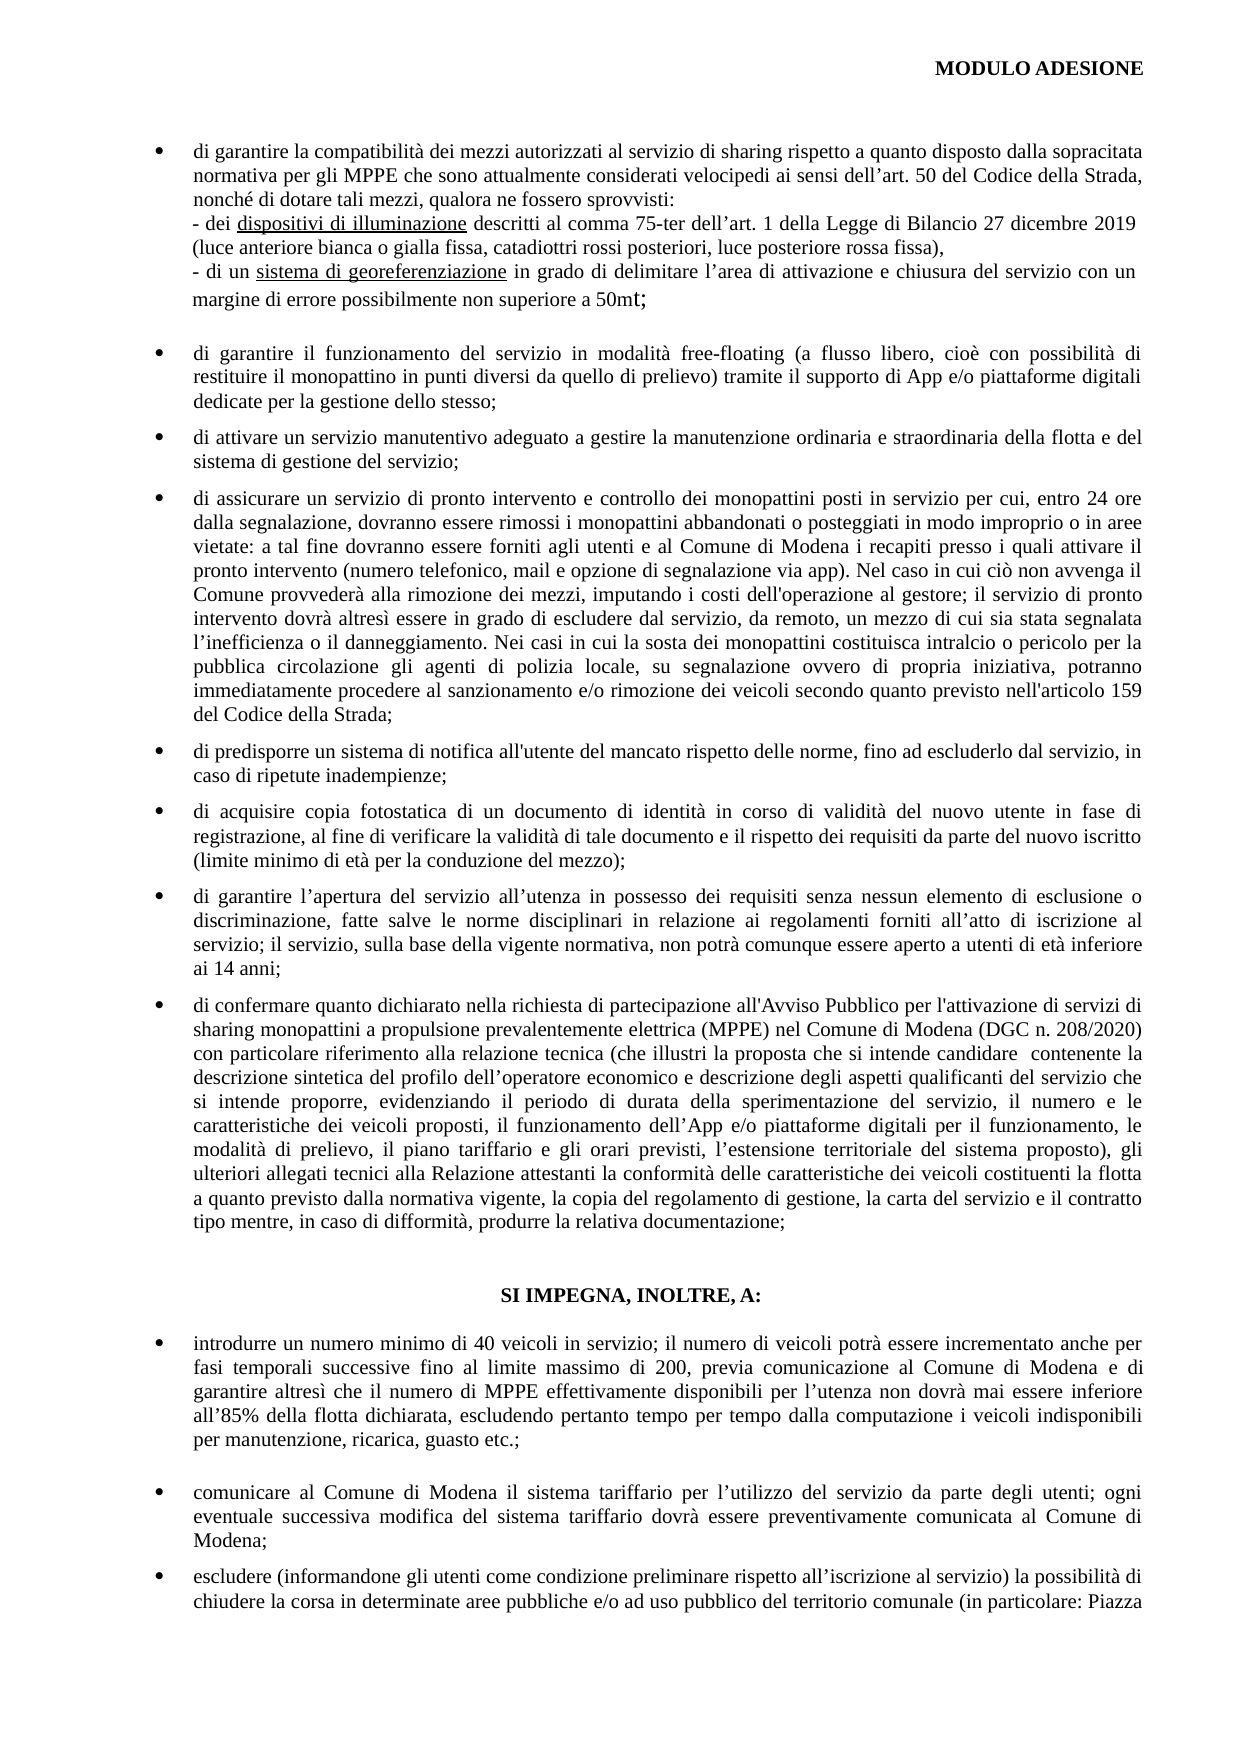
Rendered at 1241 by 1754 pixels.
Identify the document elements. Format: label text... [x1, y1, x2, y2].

text - dei dispositivi di illuminazione descritti al comma 75-ter dell’art. 1 della Legge di Bilancio 27 dicembre 2019 (luce anteriore bianca o gialla fissa, catadiottri rossi posteriori, luce posteriore rossa fissa), [118, 211, 1144, 259]
list di attivare un servizio manutentivo adeguato a gestire la manutenzione ordinaria e straordinaria della flotta e del sistema di gestione del servizio; [156, 425, 1144, 473]
list di confermare quanto dichiarato nella richiesta di partecipazione all'Avviso Pubblico per l'attivazione di servizi di sharing monopattini a propulsione prevalentemente elettrica (MPPE) nel Comune di Modena (DGC n. 208/2020) con particolare riferimento alla relazione tecnica (che illustri la proposta che si intende candidare contenente la descrizione sintetica del profilo dell’operatore economico e descrizione degli aspetti qualificanti del servizio che si intende proporre, evidenziando il periodo di durata della sperimentazione del servizio, il numero e le caratteristiche dei veicoli proposti, il funzionamento dell’App e/o piattaforme digitali per il funzionamento, le modalità di prelievo, il piano tariffario e gli orari previsti, l’estensione territoriale del sistema proposto), gli ulteriori allegati tecnici alla Relazione attestanti la conformità delle caratteristiche dei veicoli costituenti la flotta a quanto previsto dalla normativa vigente, la copia del regolamento di gestione, la carta del servizio e il contratto tipo mentre, in caso di difformità, produrre la relativa documentazione; [156, 993, 1144, 1233]
text SI IMPEGNA, INOLTRE, A: [118, 1283, 1144, 1307]
list di garantire l’apertura del servizio all’utenza in possesso dei requisiti senza nessun elemento di esclusione o discriminazione, fatte salve le norme disciplinari in relazione ai regolamenti forniti all’atto di iscrizione al servizio; il servizio, sulla base della vigente normativa, non potrà comunque essere aperto a utenti di età inferiore ai 14 anni; [156, 884, 1144, 980]
list comunicare al Comune di Modena il sistema tariffario per l’utilizzo del servizio da parte degli utenti; ogni eventuale successiva modifica del sistema tariffario dovrà essere preventivamente comunicata al Comune di Modena; [156, 1480, 1144, 1552]
list di assicurare un servizio di pronto intervento e controllo dei monopattini posti in servizio per cui, entro 24 ore dalla segnalazione, dovranno essere rimossi i monopattini abbandonati o posteggiati in modo improprio o in aree vietate: a tal fine dovranno essere forniti agli utenti e al Comune di Modena i recapiti presso i quali attivare il pronto intervento (numero telefonico, mail e opzione di segnalazione via app). Nel caso in cui ciò non avvenga il Comune provvederà alla rimozione dei mezzi, imputando i costi dell'operazione al gestore; il servizio di pronto intervento dovrà altresì essere in grado di escludere dal servizio, da remoto, un mezzo di cui sia stata segnalata l’inefficienza o il danneggiamento. Nei casi in cui la sosta dei monopattini costituisca intralcio o pericolo per la pubblica circolazione gli agenti di polizia locale, su segnalazione ovvero di propria iniziativa, potranno immediatamente procedere al sanzionamento e/o rimozione dei veicoli secondo quanto previsto nell'articolo 159 del Codice della Strada; [156, 486, 1144, 726]
list escludere (informandone gli utenti come condizione preliminare rispetto all’iscrizione al servizio) la possibilità di chiudere la corsa in determinate aree pubbliche e/o ad uso pubblico del territorio comunale (in particolare: Piazza [156, 1564, 1144, 1613]
list introdurre un numero minimo di 40 veicoli in servizio; il numero di veicoli potrà essere incrementato anche per fasi temporali successive fino al limite massimo di 200, previa comunicazione al Comune di Modena e di garantire altresì che il numero di MPPE effettivamente disponibili per l’utenza non dovrà mai essere inferiore all’85% della flotta dichiarata, escludendo pertanto tempo per tempo dalla computazione i veicoli indisponibili per manutenzione, ricarica, guasto etc.; [156, 1331, 1144, 1451]
list di predisporre un sistema di notifica all'utente del mancato rispetto delle norme, fino ad escluderlo dal servizio, in caso di ripetute inadempienze; [156, 739, 1144, 787]
list di garantire la compatibilità dei mezzi autorizzati al servizio di sharing rispetto a quanto disposto dalla sopracitata normativa per gli MPPE che sono attualmente considerati velocipedi ai sensi dell’art. 50 del Codice della Strada, nonché di dotare tali mezzi, qualora ne fossero sprovvisti: [156, 138, 1144, 211]
list di garantire il funzionamento del servizio in modalità free-floating (a flusso libero, cioè con possibilità di restituire il monopattino in punti diversi da quello di prelievo) tramite il supporto di App e/o piattaforme digitali dedicate per la gestione dello stesso; [156, 340, 1144, 413]
text - di un sistema di georeferenziazione in grado di delimitare l’area di attivazione e chiusura del servizio con un margine di errore possibilmente non superiore a 50mt; [118, 259, 1144, 312]
list di acquisire copia fotostatica di un documento di identità in corso di validità del nuovo utente in fase di registrazione, al fine di verificare la validità di tale documento e il rispetto dei requisiti da parte del nuovo iscritto (limite minimo di età per la conduzione del mezzo); [156, 799, 1144, 872]
